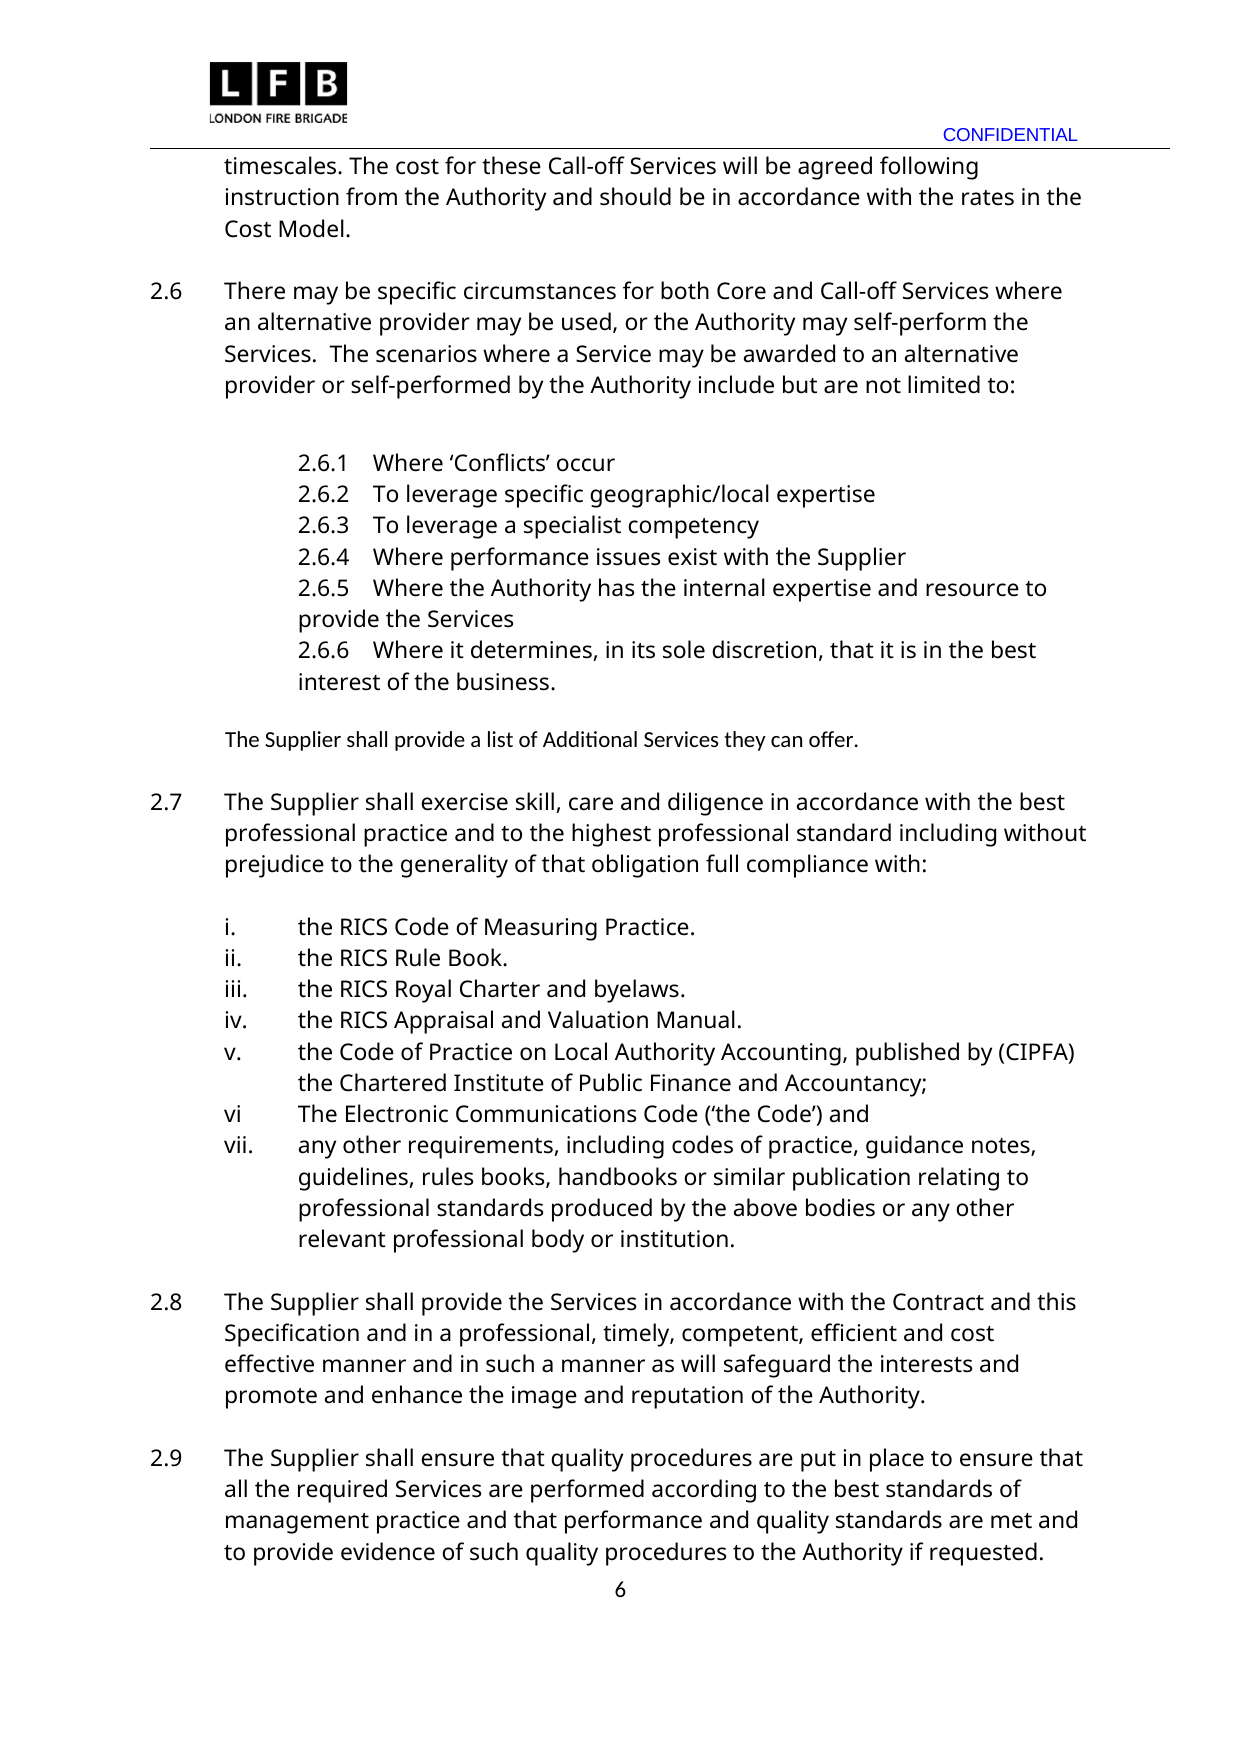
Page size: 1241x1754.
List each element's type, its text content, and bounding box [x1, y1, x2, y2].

list v. the Code of Practice on Local Authority Accounting, published by (CIPFA) the Chartered Institute of Public Finance and Accountancy; [224, 1036, 1090, 1098]
text The Supplier shall provide a list of Additional Services they can offer. [225, 725, 1090, 753]
list Where ‘Conflicts’ occur [298, 447, 1090, 478]
list vii. any other requirements, including codes of practice, guidance notes, guidelines, rules books, handbooks or similar publication relating to professional standards produced by the above bodies or any other relevant professional body or institution. [224, 1129, 1090, 1254]
list Where it determines, in its sole discretion, that it is in the best interest of the business. [298, 634, 1090, 697]
list The Supplier shall ensure that quality procedures are put in place to ensure that all the required Services are performed according to the best standards of management practice and that performance and quality standards are met and to provide evidence of such quality procedures to the Authority if requested. [150, 1442, 1090, 1567]
list timescales. The cost for these Call-off Services will be agreed following instruction from the Authority and should be in accordance with the rates in the Cost Model. [150, 150, 1090, 244]
list Where performance issues exist with the Supplier [298, 541, 1090, 572]
list To leverage specific geographic/local expertise [298, 478, 1090, 509]
list The Supplier shall exercise skill, care and diligence in accordance with the best professional practice and to the highest professional standard including without prejudice to the generality of that obligation full compliance with: [150, 786, 1090, 879]
list iii. the RICS Royal Charter and byelaws. [224, 973, 1090, 1004]
list vi The Electronic Communications Code (‘the Code’) and [224, 1098, 1090, 1129]
list Where the Authority has the internal expertise and resource to provide the Services [298, 572, 1090, 634]
list The Supplier shall provide the Services in accordance with the Contract and this Specification and in a professional, timely, competent, efficient and cost effective manner and in such a manner as will safeguard the interests and promote and enhance the image and reputation of the Authority. [150, 1286, 1090, 1411]
list i. the RICS Code of Measuring Practice. [224, 911, 1090, 942]
list ii. the RICS Rule Book. [224, 942, 1090, 973]
list iv. the RICS Appraisal and Valuation Manual. [224, 1004, 1090, 1036]
list To leverage a specialist competency [298, 509, 1090, 541]
list There may be specific circumstances for both Core and Call-off Services where an alternative provider may be used, or the Authority may self-perform the Services. The scenarios where a Service may be awarded to an alternative provider or self-performed by the Authority include but are not limited to: [150, 275, 1090, 400]
